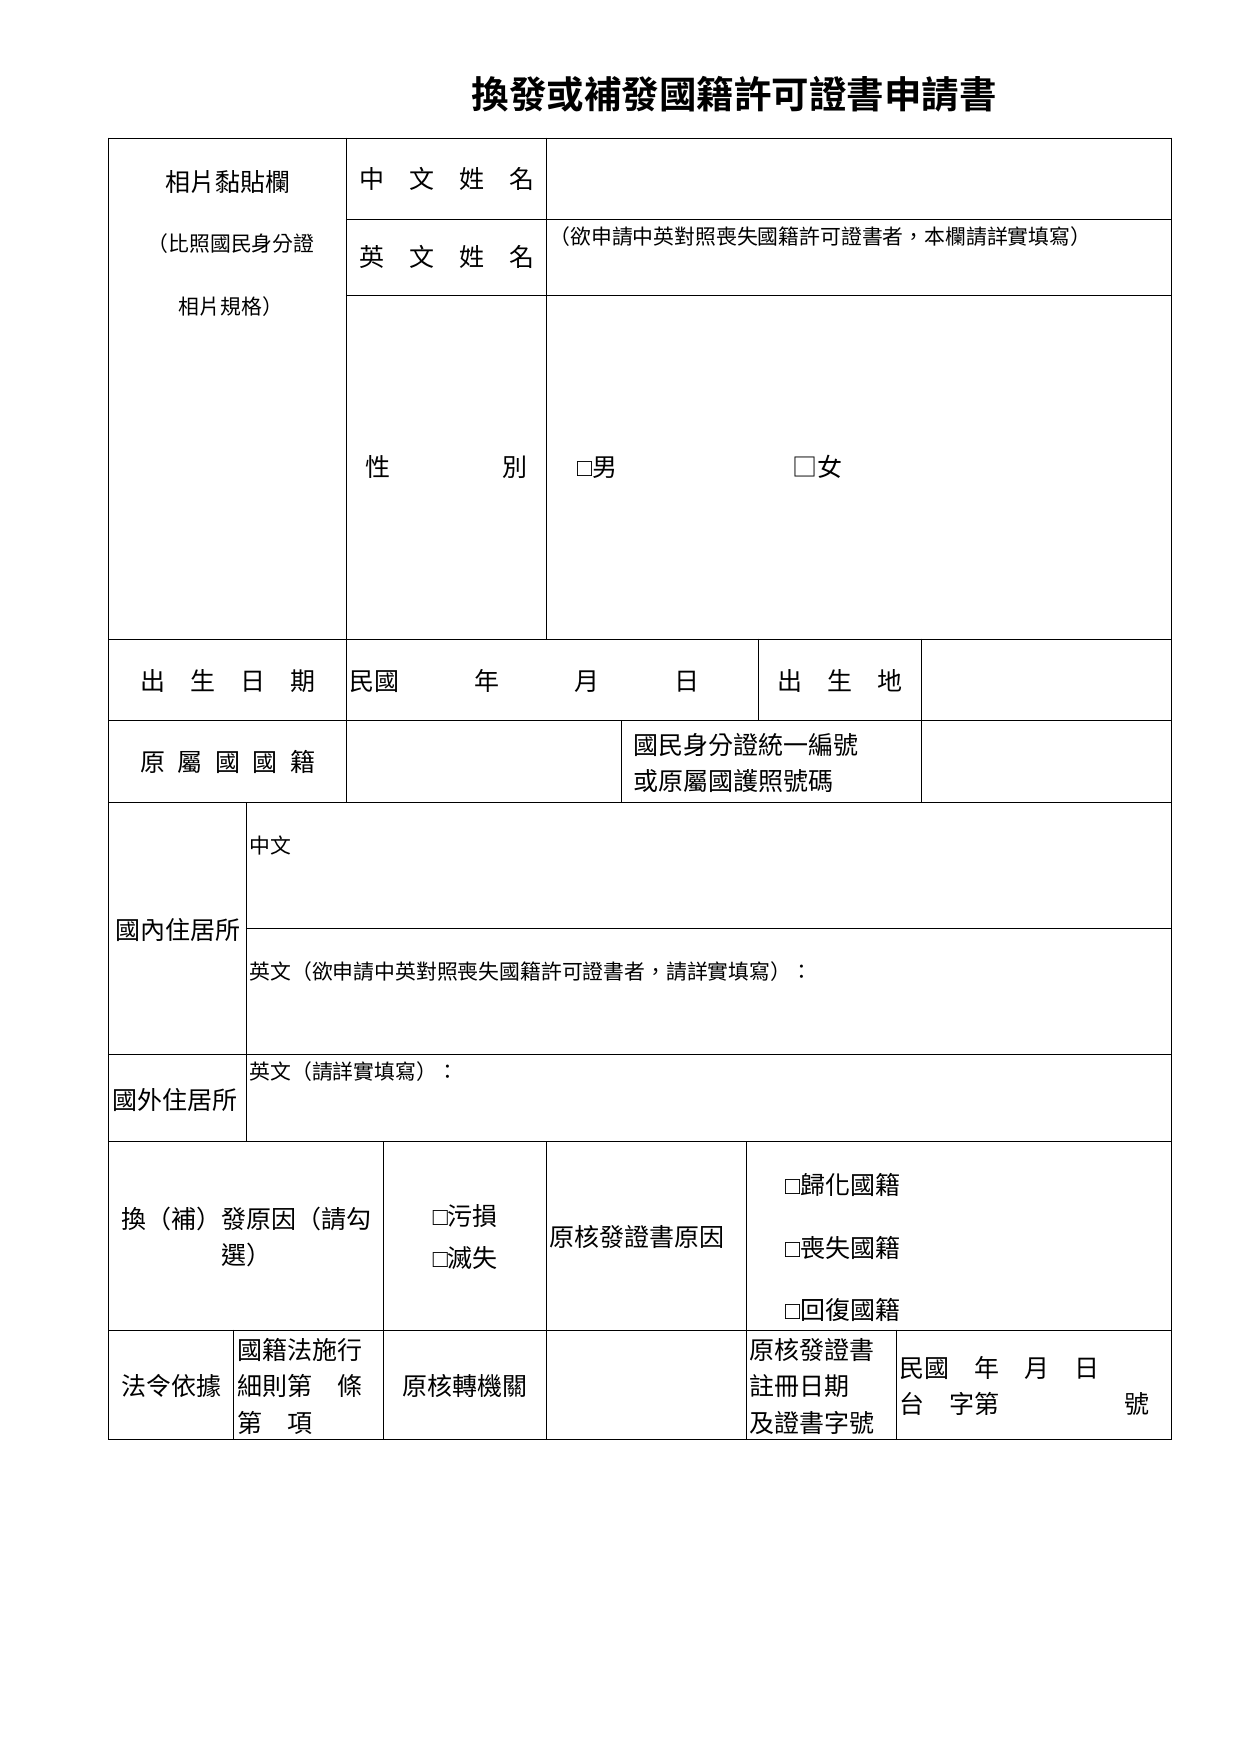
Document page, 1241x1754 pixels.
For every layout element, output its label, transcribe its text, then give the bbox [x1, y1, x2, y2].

table_cell 原核轉機關 [384, 1331, 546, 1439]
table_cell 原 屬 國 國 籍 [109, 721, 346, 802]
table_cell （欲申請中英對照喪失國籍許可證書者，本欄請詳實填寫） [547, 220, 1171, 295]
table_cell 原核發證書 註冊日期 及證書字號 [747, 1331, 896, 1439]
table_cell 原核發證書原因 [547, 1142, 746, 1329]
table_cell 英 文 姓 名 [347, 220, 546, 295]
table_cell 出 生 日 期 [109, 640, 346, 720]
table_cell 國外住居所 [109, 1055, 246, 1141]
table_cell 法令依據 [109, 1331, 233, 1439]
table_cell [547, 1331, 746, 1439]
table_cell 國籍法施行細則第 條第 項 [234, 1331, 383, 1439]
table_cell 民國 年 月 日 台 字第 號 [897, 1331, 1171, 1439]
table_cell 性 別 [347, 296, 546, 638]
table_cell [347, 721, 621, 802]
table_cell □男 □女 [547, 296, 1171, 638]
text 換發或補發國籍許可證書申請書 [207, 64, 1240, 119]
table_cell [922, 640, 1171, 720]
table_cell 換（補）發原因（請勾選） [109, 1142, 383, 1329]
table_header 相片黏貼欄 （比照國民身分證相片規格） [109, 139, 346, 638]
table_cell 中文 [247, 803, 1171, 928]
table_header [547, 139, 1171, 219]
table_cell 出 生 地 [759, 640, 921, 720]
table_cell 國民身分證統一編號 或原屬國護照號碼 [622, 721, 921, 802]
table_cell 英文（請詳實填寫）： [247, 1055, 1171, 1141]
table_header 中 文 姓 名 [347, 139, 546, 219]
table_cell □污損 □滅失 [384, 1142, 546, 1329]
table_cell 國內住居所 [109, 803, 246, 1054]
table_cell □歸化國籍 □喪失國籍 □回復國籍 [747, 1142, 1171, 1329]
table_cell 英文（欲申請中英對照喪失國籍許可證書者，請詳實填寫）： [247, 929, 1171, 1054]
table_cell [922, 721, 1171, 802]
table_cell 民國 年 月 日 [347, 640, 758, 720]
